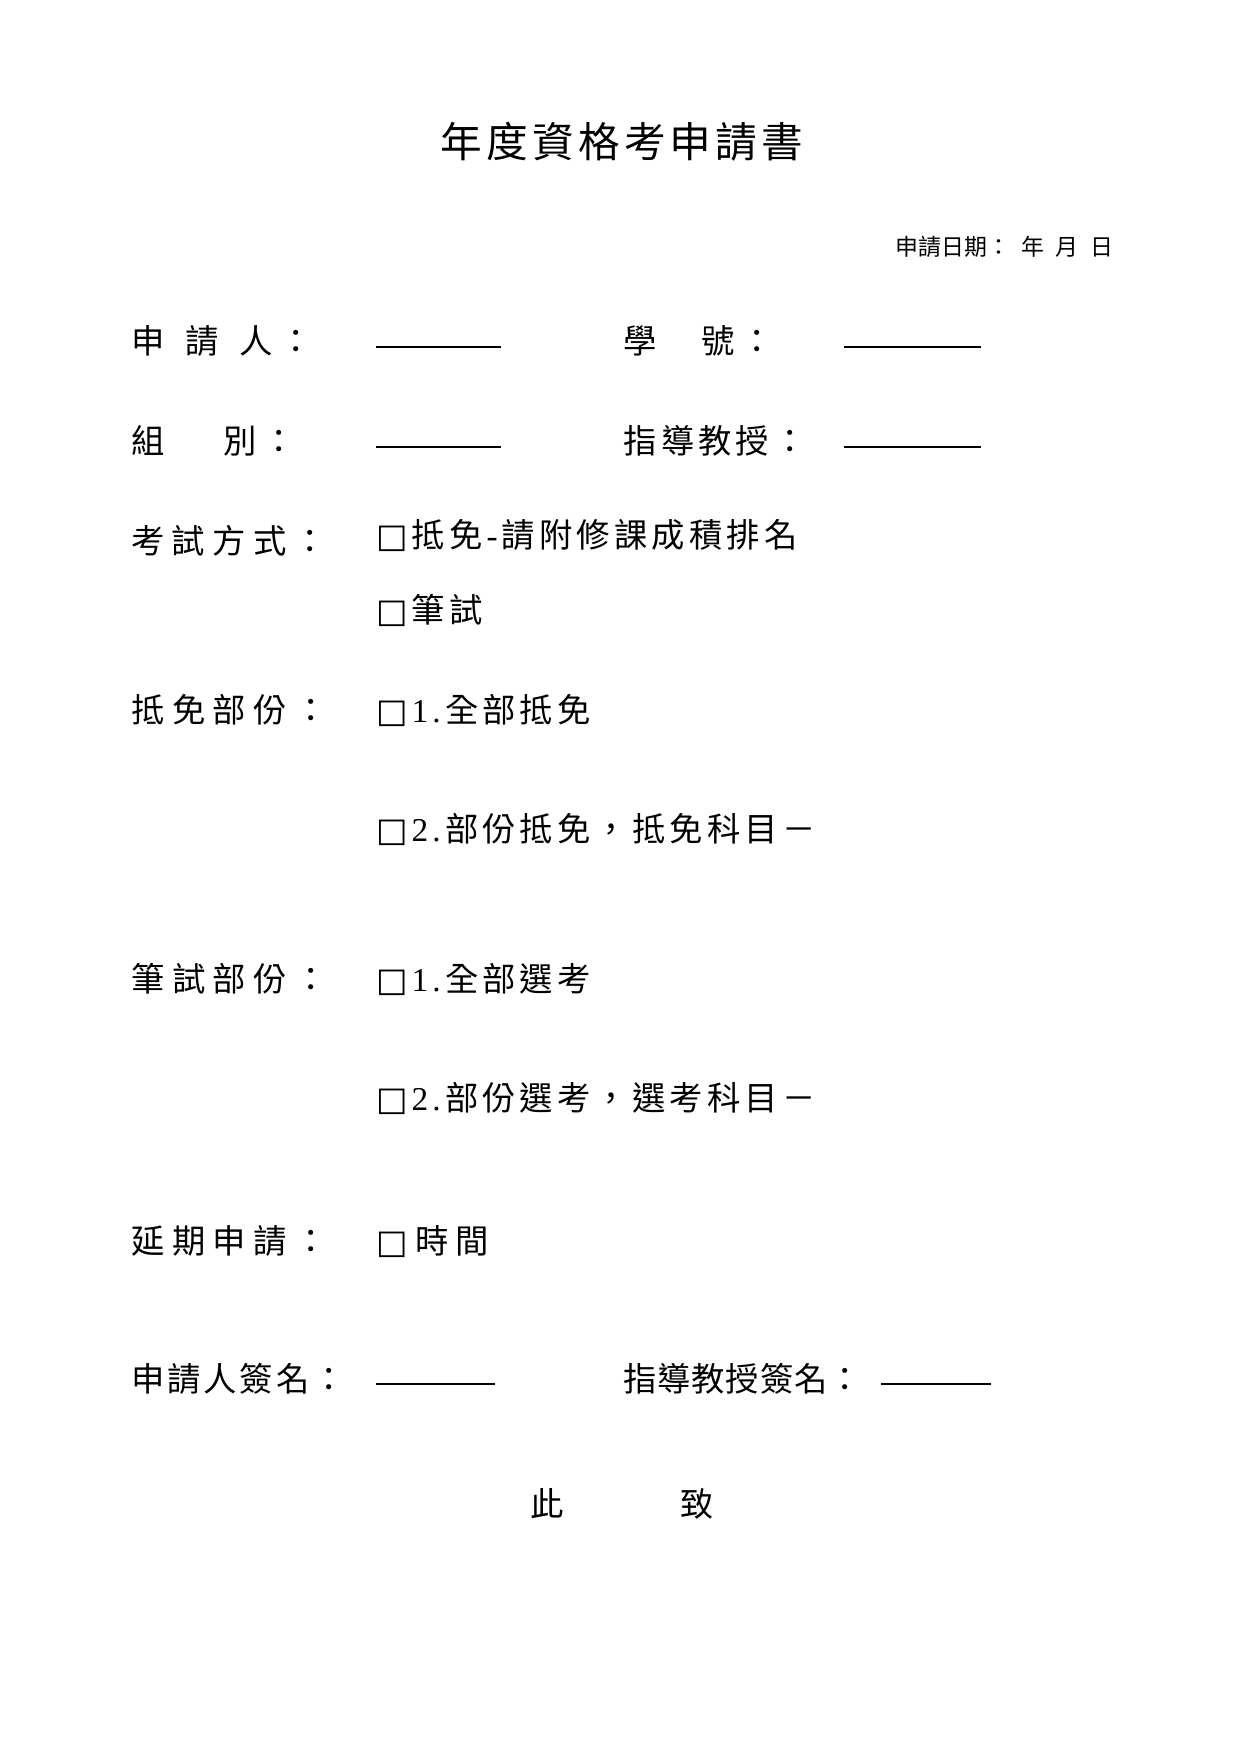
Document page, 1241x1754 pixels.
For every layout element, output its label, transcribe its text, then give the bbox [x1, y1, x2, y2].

table_cell □抵免-請附修課成積排名 □筆試 [373, 477, 1116, 646]
table_cell 考試方式： [128, 477, 373, 646]
table_cell 申請人簽名： [128, 1315, 373, 1439]
table_cell □時間 [373, 1183, 1116, 1314]
table_cell 延期申請： [128, 1183, 373, 1314]
table_cell 指導教授： [620, 377, 841, 477]
table_cell [878, 1315, 1116, 1439]
table_cell 此 致 [128, 1440, 1116, 1552]
table_cell 學 號： [620, 277, 841, 377]
table_cell [841, 277, 1116, 377]
table_header 年度資格考申請書 [128, 90, 1116, 214]
table_cell 申 請 人： [128, 277, 373, 377]
table_cell □1.全部選考 [373, 915, 1116, 1039]
table_cell [128, 1040, 373, 1183]
table_cell [128, 771, 373, 914]
table_cell 組 別： [128, 377, 373, 477]
table_cell 抵免部份： [128, 646, 373, 771]
table_cell [841, 377, 1116, 477]
table_cell 申請日期： 年 月 日 [128, 215, 1116, 277]
table_cell □2.部份抵免，抵免科目－ [373, 771, 1116, 914]
table_cell □1.全部抵免 [373, 646, 1116, 771]
table_cell [373, 1315, 620, 1439]
table_cell 指導教授簽名： [620, 1315, 878, 1439]
table_cell □2.部份選考，選考科目－ [373, 1040, 1116, 1183]
table_cell 筆試部份： [128, 915, 373, 1039]
table_cell [373, 377, 620, 477]
table_cell [373, 277, 620, 377]
